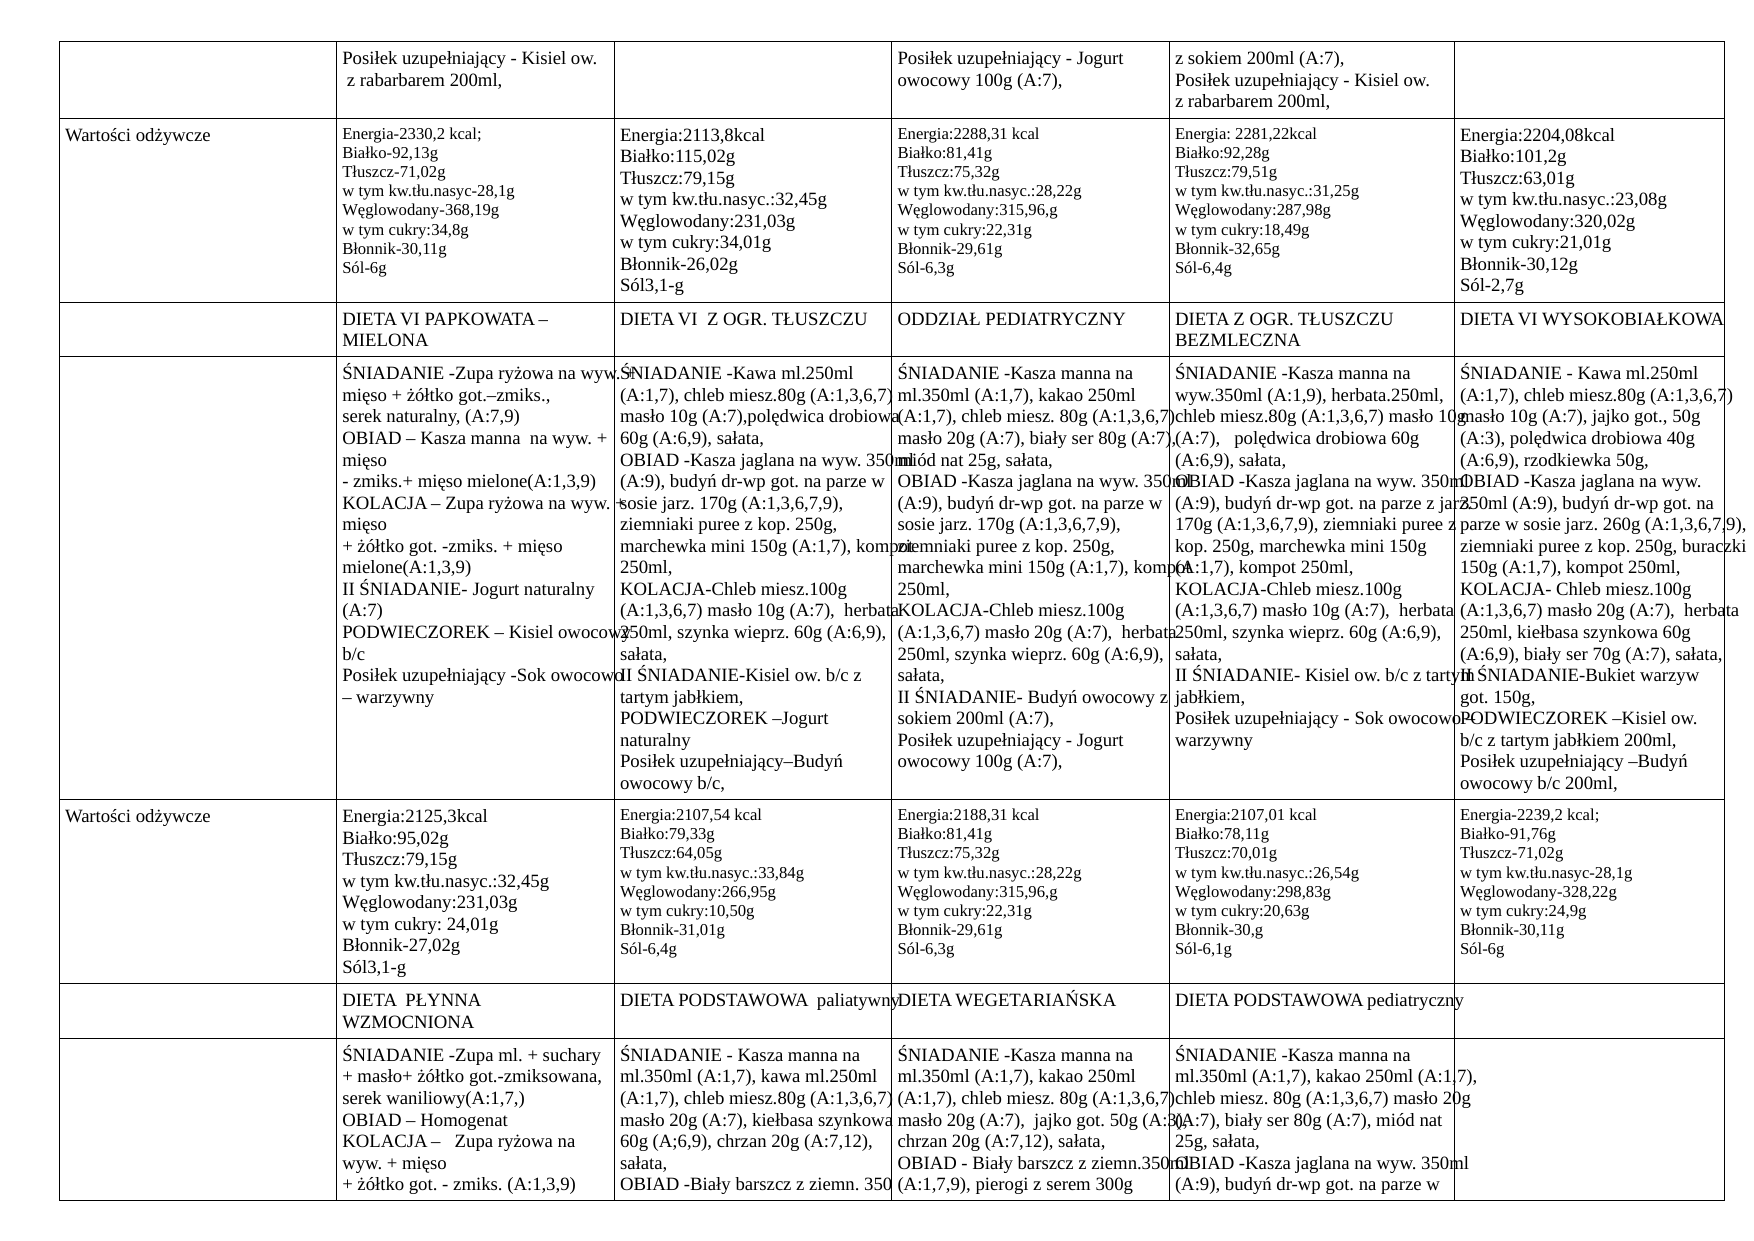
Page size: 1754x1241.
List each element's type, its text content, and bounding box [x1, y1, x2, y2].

table_cell ŚNIADANIE - Kasza manna na ml.350ml (A:1,7), kawa ml.250ml (A:1,7), chleb miesz.80g (A:1,3,6,7) masło 20g (A:7), jajko got. 50g (A:3), polędwica drobiowa 40g (A:6,9), sałata, OBIAD -Kasza jaglana na wyw. 350ml (A:9), budyń dr-wp got. na parze w sosie jarz. 260g (A:1,3,6,7,9), ziemniaki puree z kop. 250g, buraczki 150g (A:1,7), kompot 250ml, KOLACJA-Chleb miesz.100g (A:1,3,6,7) masło 20g (A:7), herbata 250ml, kiełbasa szynkowa 60g (A:6,9), biały ser 70g (A:7), sałata, II ŚNIADANIE-Budyń owocowy z sokiem 200ml (A:7), Posiłek uzupełniający - Kisiel ow. z rabarbarem 200ml, [337, 42, 614, 118]
table_cell DIETA PŁYNNA WZMOCNIONA [337, 984, 614, 1038]
table_cell Energia-2239,2 kcal; Białko-91,76g Tłuszcz-71,02g w tym kw.tłu.nasyc-28,1g Węglowodany-328,22g w tym cukry:24,9g Błonnik-30,11g Sól-6g [1455, 800, 1724, 983]
table_cell [60, 1039, 336, 1200]
table_cell ŚNIADANIE - Kawa ml.250ml (A:1,7), chleb miesz.80g (A:1,3,6,7) masło 10g (A:7), jajko got., 50g (A:3), polędwica drobiowa 40g (A:6,9), rzodkiewka 50g, OBIAD -Kasza jaglana na wyw. 350ml (A:9), budyń dr-wp got. na parze w sosie jarz. 260g (A:1,3,6,7,9), ziemniaki puree z kop. 250g, buraczki 150g (A:1,7), kompot 250ml, KOLACJA- Chleb miesz.100g (A:1,3,6,7) masło 20g (A:7), herbata 250ml, kiełbasa szynkowa 60g (A:6,9), biały ser 70g (A:7), sałata, II ŚNIADANIE-Bukiet warzyw got. 150g, PODWIECZOREK –Kisiel ow. b/c z tartym jabłkiem 200ml, Posiłek uzupełniający –Budyń owocowy b/c 200ml, [1455, 357, 1724, 799]
table_cell ŚNIADANIE -Kasza manna na wyw.+ mięso+ żółtko got.–zmiks., serek naturalny(A:1,3,7,9) OBIAD –Homogenat KOLACJA – Zupa ryżowa na wyw. + mięso + żółtko got. - zmiksowana (A:1,3,9) II ŚNIADANIE- Jogurt naturalny(A:7) PODWIECZOREK – Kisiel owocowy b/c- płynny Posiłek uzupełniający -Sok owocowo – warzywny [1455, 42, 1724, 118]
table_cell [60, 42, 336, 118]
table_cell Energia-2330,2 kcal; Białko-92,13g Tłuszcz-71,02g w tym kw.tłu.nasyc-28,1g Węglowodany-368,19g w tym cukry:34,8g Błonnik-30,11g Sól-6g [337, 119, 614, 302]
table_cell ŚNIADANIE -Zupa ryżowa na wyw. + mięso + żółtko got.–zmiks., serek naturalny, (A:7,9) OBIAD – Kasza manna na wyw. + mięso - zmiks.+ mięso mielone(A:1,3,9) KOLACJA – Zupa ryżowa na wyw. + mięso + żółtko got. -zmiks. + mięso mielone(A:1,3,9) II ŚNIADANIE- Jogurt naturalny (A:7) PODWIECZOREK – Kisiel owocowy b/c Posiłek uzupełniający -Sok owocowo – warzywny [337, 357, 614, 799]
table_cell ŚNIADANIE -Kasza manna na ml.350ml (A:1,7), kakao 250ml (A:1,7), chleb miesz. 80g (A:1,3,6,7) masło 20g (A:7), biały ser 80g (A:7), miód nat 25g, sałata, OBIAD -Kasza jaglana na wyw. 350ml (A:9), budyń dr-wp got. na parze w sosie jarz. 170g (A:1,3,6,7,9), ziemniaki puree z kop. 250g, marchewka mini 150g (A:1,7), kompot 250ml, KOLACJA- Chleb miesz.100g (A:1,3,6,7) masło 20g (A:7), herbata 250ml, szynka wieprz. 60g (A:6,9), sałata, II ŚNIADANIE- Budyń owocowy z sokiem 200ml (A:7), Posiłek uzupełniający - Jogurt owocowy 100g (A:7), [892, 42, 1169, 118]
table_cell [60, 357, 336, 799]
table_cell DIETA PODSTAWOWA paliatywny [615, 984, 891, 1038]
table_cell Energia:2125,3kcal Białko:95,02g Tłuszcz:79,15g w tym kw.tłu.nasyc.:32,45g Węglowodany:231,03g w tym cukry: 24,01g Błonnik-27,02g Sól3,1-g [337, 800, 614, 983]
table_cell DIETA VI Z OGR. TŁUSZCZU [615, 303, 891, 356]
table_cell DIETA VI WYSOKOBIAŁKOWA [1455, 303, 1724, 356]
table_cell [1455, 1039, 1724, 1200]
table_cell [1455, 984, 1724, 1038]
table_cell ŚNIADANIE -Kasza manna na wyw.350ml (A:1,9), herbata.250ml, chleb miesz.80g (A:1,3,6,7) masło 10g (A:7), polędwica drobiowa 60g (A:6,9), sałata, OBIAD -Kasza jaglana na wyw. 350ml (A:9), budyń dr-wp got. na parze z jarz. 170g (A:1,3,6,7,9), ziemniaki puree z kop. 250g, marchewka mini 150g (A:1,7), kompot 250ml, KOLACJA-Chleb miesz.100g (A:1,3,6,7) masło 10g (A:7), herbata 250ml, szynka wieprz. 60g (A:6,9), sałata, II ŚNIADANIE- Kisiel ow. b/c z tartym jabłkiem, Posiłek uzupełniający - Sok owocowo – warzywny [1170, 357, 1454, 799]
table_cell Energia: 2281,22kcal Białko:92,28g Tłuszcz:79,51g w tym kw.tłu.nasyc.:31,25g Węglowodany:287,98g w tym cukry:18,49g Błonnik-32,65g Sól-6,4g [1170, 119, 1454, 302]
table_cell DIETA PODSTAWOWA pediatryczny [1170, 984, 1454, 1038]
table_cell DIETA WEGETARIAŃSKA [892, 984, 1169, 1038]
table_cell ŚNIADANIE -Kasza manna na ml.350ml (A:1,7), kakao 250ml (A:1,7), chleb miesz. 80g (A:1,3,6,7) masło 20g (A:7), jajko got. 50g (A:3), chrzan 20g (A:7,12), sałata, OBIAD - Biały barszcz z ziemn.350ml (A:1,7,9), pierogi z serem 300g (A:1,6,7), surówka z warzyw miesz. 100g (A:9,10), kompot, KOLACJA- Chleb miesz.100g (A:1,3,6,7) masło 20g (A:7), herbata 250ml, serek naturalny 150g (A:7), jabłko, II ŚNIADANIE- Budyń owocowy z sokiem 200ml (A:7), Posiłek uzupełniający - Kisiel ow. z rabarbarem 200ml, [892, 1039, 1169, 1200]
table_cell ŚNIADANIE – Kasza manna na ml. + suchary + żółtko got.+ masło-zmiks, serek waniliowy (A:1,3,7) OBIAD – Kasza manna na wyw. + mięso - zmiks.+ mięso mielone (A:1,9) KOLACJA – Zupa ryżowa na wyw. + mięso + żółtko got. zmiksowana + mięso mielone (A:1,3,9) II ŚNIADANIE- Jogurt owocowy(A:7) PODWIECZOREK – Kisiel owocowy Posiłek uzupełniający -Sok owocowo – warzywny [615, 42, 891, 118]
table_cell DIETA VI PAPKOWATA – MIELONA [337, 303, 614, 356]
table_cell DIETA Z OGR. TŁUSZCZU BEZMLECZNA [1170, 303, 1454, 356]
table_cell [1455, 1093, 1459, 1103]
table_cell ŚNIADANIE -Kasza manna na ml.350ml (A:1,7), kakao 250ml (A:1,7), chleb miesz. 80g (A:1,3,6,7) masło 20g (A:7), biały ser 80g (A:7), miód nat 25g, sałata, OBIAD -Kasza jaglana na wyw. 350ml (A:9), budyń dr-wp got. na parze w sosie jarz. 170g (A:1,3,6,7,9), ziemniaki puree z kop. 250g, marchewka mini 150g (A:1,7), kompot 250ml, KOLACJA-Chleb miesz.100g (A:1,3,6,7) masło 20g (A:7), herbata 250ml, szynka wieprz. 60g (A:6,9), sałata, II ŚNIADANIE- Budyń owocowy z sokiem 200ml (A:7), Posiłek uzupełniający - Jogurt owocowy 100g (A:7), [1170, 1039, 1454, 1200]
table_cell Energia:2107,01 kcal Białko:78,11g Tłuszcz:70,01g w tym kw.tłu.nasyc.:26,54g Węglowodany:298,83g w tym cukry:20,63g Błonnik-30,g Sól-6,1g [1170, 800, 1454, 983]
table_cell Wartości odżywcze [60, 119, 336, 302]
table_cell ŚNIADANIE -Kasza manna na ml.350ml (A:1,7), kawa ml.250ml (A:1,7), chleb miesz.80g (A:1,3,6,7) masło 20g (A:7), kiełbasa szynkowa 60g (A;6,9), chrzan 20g (A:7,12), sałata, OBIAD -Biały barszcz z ziemn. 350 ml (A:1,7,9), kaszanka smażona z cebulą 200 g (A:1), ziemniaki puree z kop. 250g, surówka z warzyw miesz., 100g (A: 9,10), kompot 250ml, KOLACJA-Chleb miesz.100g (A:1,3,6,7) masło 20g (A:7), herbata 250ml, pasta z boczku św., jajka i szczypioru 90g (A:3,9), ogórek kons.50g (A:10), II ŚNIADANIE-Budyń owocowy z sokiem 200ml (A:7), Posiłek uzupełniający - Kisiel ow. z rabarbarem 200ml, [1170, 42, 1454, 118]
table_cell ŚNIADANIE - Kasza manna na ml.350ml (A:1,7), kawa ml.250ml (A:1,7), chleb miesz.80g (A:1,3,6,7) masło 20g (A:7), kiełbasa szynkowa 60g (A;6,9), chrzan 20g (A:7,12), sałata, OBIAD -Biały barszcz z ziemn. 350 ml (A:1,7,9), kaszanka smażona z cebulą 200 g (A:1), ziemniaki puree z kop. 250g, surówka z warzyw miesz., 100g (A: 9,10), kompot 250ml, KOLACJA-Chleb miesz.100g (A:1,3,6,7) masło 20g (A:7), herbata 250ml, pasta z boczku św., jajka i szczypioru 90g (A:3,9), ogórek kons.50g (A:10), II ŚNIADANIE-Budyń owocowy z sokiem 200ml (A:7), Posiłek uzupełniający - Kisiel ow. z rabarbarem 200ml, [615, 1039, 891, 1200]
table_cell ŚNIADANIE -Zupa ml. + suchary + masło+ żółtko got.-zmiksowana, serek waniliowy(A:1,7,) OBIAD – Homogenat KOLACJA – Zupa ryżowa na wyw. + mięso + żółtko got. - zmiks. (A:1,3,9) II ŚNIADANIE- Jogurt naturalny(A:7) PODWIECZOREK – Kisiel owocowy - płynny Posiłek uzupełniający -Sok owocowo – warzywny [337, 1039, 614, 1200]
table_cell Wartości odżywcze [60, 800, 336, 983]
table_cell Energia:2188,31 kcal Białko:81,41g Tłuszcz:75,32g w tym kw.tłu.nasyc.:28,22g Węglowodany:315,96,g w tym cukry:22,31g Błonnik-29,61g Sól-6,3g [892, 800, 1169, 983]
table_cell ODDZIAŁ PEDIATRYCZNY [892, 303, 1169, 356]
table_cell ŚNIADANIE -Kawa ml.250ml (A:1,7), chleb miesz.80g (A:1,3,6,7) masło 10g (A:7),polędwica drobiowa 60g (A:6,9), sałata, OBIAD -Kasza jaglana na wyw. 350ml (A:9), budyń dr-wp got. na parze w sosie jarz. 170g (A:1,3,6,7,9), ziemniaki puree z kop. 250g, marchewka mini 150g (A:1,7), kompot 250ml, KOLACJA-Chleb miesz.100g (A:1,3,6,7) masło 10g (A:7), herbata 250ml, szynka wieprz. 60g (A:6,9), sałata, II ŚNIADANIE-Kisiel ow. b/c z tartym jabłkiem, PODWIECZOREK –Jogurt naturalny Posiłek uzupełniający–Budyń owocowy b/c, [615, 357, 891, 799]
table_cell [60, 303, 336, 356]
table_cell Energia:2204,08kcal Białko:101,2g Tłuszcz:63,01g w tym kw.tłu.nasyc.:23,08g Węglowodany:320,02g w tym cukry:21,01g Błonnik-30,12g Sól-2,7g [1455, 119, 1724, 302]
table_cell ŚNIADANIE -Kasza manna na ml.350ml (A:1,7), kakao 250ml (A:1,7), chleb miesz. 80g (A:1,3,6,7) masło 20g (A:7), biały ser 80g (A:7), miód nat 25g, sałata, OBIAD -Kasza jaglana na wyw. 350ml (A:9), budyń dr-wp got. na parze w sosie jarz. 170g (A:1,3,6,7,9), ziemniaki puree z kop. 250g, marchewka mini 150g (A:1,7), kompot 250ml, KOLACJA-Chleb miesz.100g (A:1,3,6,7) masło 20g (A:7), herbata 250ml, szynka wieprz. 60g (A:6,9), sałata, II ŚNIADANIE- Budyń owocowy z sokiem 200ml (A:7), Posiłek uzupełniający - Jogurt owocowy 100g (A:7), [892, 357, 1169, 799]
table_cell Energia:2107,54 kcal Białko:79,33g Tłuszcz:64,05g w tym kw.tłu.nasyc.:33,84g Węglowodany:266,95g w tym cukry:10,50g Błonnik-31,01g Sól-6,4g [615, 800, 891, 983]
table_cell Energia:2113,8kcal Białko:115,02g Tłuszcz:79,15g w tym kw.tłu.nasyc.:32,45g Węglowodany:231,03g w tym cukry:34,01g Błonnik-26,02g Sól3,1-g [615, 119, 891, 302]
table_cell [60, 984, 336, 1038]
table_cell Energia:2288,31 kcal Białko:81,41g Tłuszcz:75,32g w tym kw.tłu.nasyc.:28,22g Węglowodany:315,96,g w tym cukry:22,31g Błonnik-29,61g Sól-6,3g [892, 119, 1169, 302]
